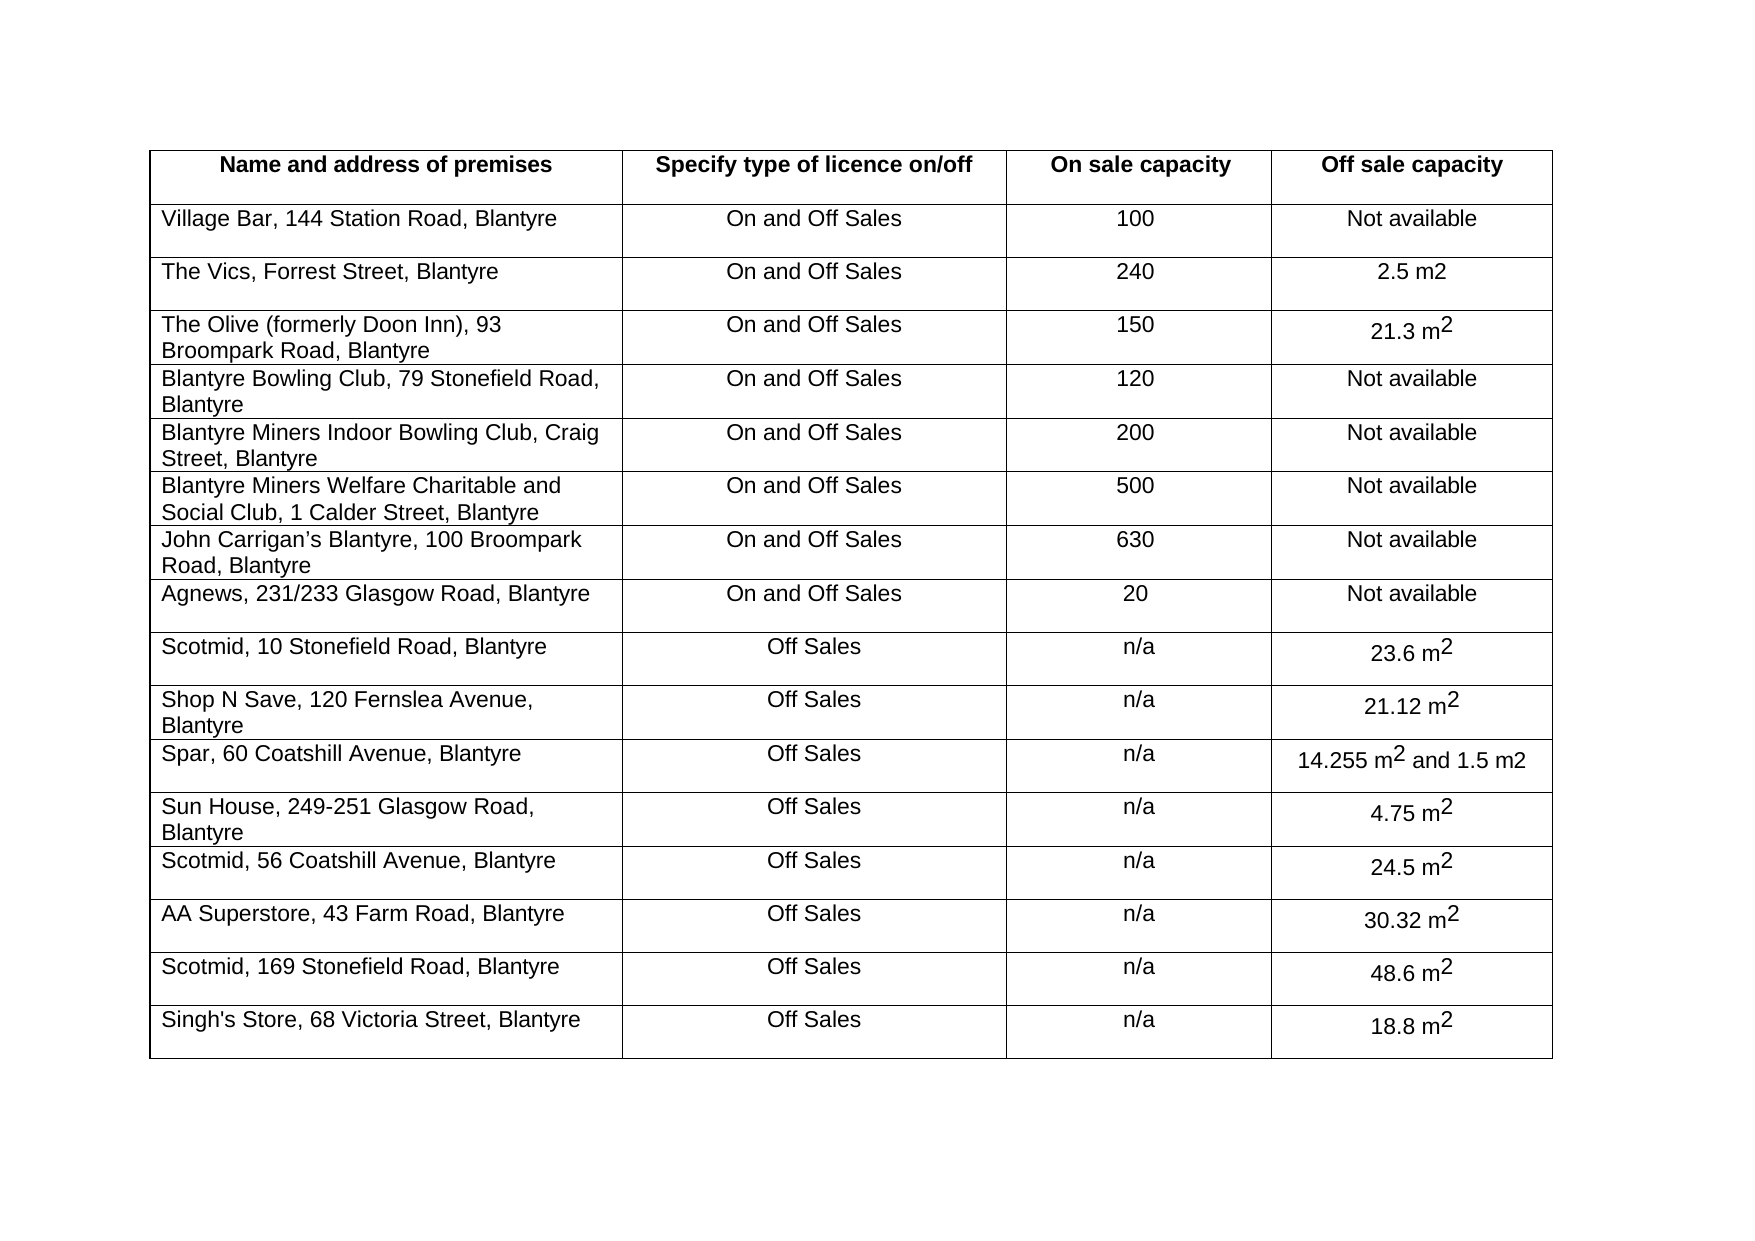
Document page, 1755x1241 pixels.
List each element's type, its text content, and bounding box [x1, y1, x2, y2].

table_header Specify type of licence on/off [623, 151, 1006, 204]
table_cell On and Off Sales [623, 205, 1006, 257]
table_cell Off Sales [623, 953, 1006, 1005]
table_cell Not available [1272, 472, 1552, 525]
table_cell Off Sales [623, 793, 1006, 846]
table_cell Scotmid, 56 Coatshill Avenue, Blantyre [151, 847, 622, 899]
table_cell Off Sales [623, 900, 1006, 952]
table_cell Not available [1272, 365, 1552, 417]
table_cell Blantyre Miners Indoor Bowling Club, Craig Street, Blantyre [151, 419, 622, 471]
table_cell n/a [1007, 847, 1271, 899]
table_cell 2.5 m2 [1272, 258, 1552, 310]
table_cell 100 [1007, 205, 1271, 257]
table_cell 24.5 m2 [1272, 847, 1552, 899]
table_cell n/a [1007, 953, 1271, 1005]
table_cell Singh's Store, 68 Victoria Street, Blantyre [151, 1006, 622, 1058]
table_cell n/a [1007, 686, 1271, 739]
table_cell 500 [1007, 472, 1271, 525]
table_cell 20 [1007, 580, 1271, 632]
table_cell On and Off Sales [623, 526, 1006, 579]
table_cell 21.3 m2 [1272, 311, 1552, 364]
table_header Off sale capacity [1272, 151, 1552, 204]
table_cell Off Sales [623, 1006, 1006, 1058]
table_cell Off Sales [623, 847, 1006, 899]
table_header On sale capacity [1007, 151, 1271, 204]
table_cell On and Off Sales [623, 419, 1006, 471]
table_cell John Carrigan’s Blantyre, 100 Broompark Road, Blantyre [151, 526, 622, 579]
table_cell The Vics, Forrest Street, Blantyre [151, 258, 622, 310]
table_cell Scotmid, 10 Stonefield Road, Blantyre [151, 633, 622, 685]
table_cell Not available [1272, 205, 1552, 257]
table_cell n/a [1007, 793, 1271, 846]
table_cell On and Off Sales [623, 472, 1006, 525]
table_cell 21.12 m2 [1272, 686, 1552, 739]
table_cell Not available [1272, 419, 1552, 471]
table_cell Scotmid, 169 Stonefield Road, Blantyre [151, 953, 622, 1005]
table_cell On and Off Sales [623, 258, 1006, 310]
table_cell On and Off Sales [623, 580, 1006, 632]
table_cell On and Off Sales [623, 365, 1006, 417]
table_cell 23.6 m2 [1272, 633, 1552, 685]
table_cell Off Sales [623, 686, 1006, 739]
table_cell 30.32 m2 [1272, 900, 1552, 952]
table_cell 4.75 m2 [1272, 793, 1552, 846]
table_cell Blantyre Miners Welfare Charitable and Social Club, 1 Calder Street, Blantyre [151, 472, 622, 525]
table_cell n/a [1007, 740, 1271, 792]
table_cell 200 [1007, 419, 1271, 471]
table_cell AA Superstore, 43 Farm Road, Blantyre [151, 900, 622, 952]
table_cell n/a [1007, 900, 1271, 952]
table_cell 630 [1007, 526, 1271, 579]
table_cell n/a [1007, 633, 1271, 685]
table_cell On and Off Sales [623, 311, 1006, 364]
table_cell Shop N Save, 120 Fernslea Avenue, Blantyre [151, 686, 622, 739]
table_cell Off Sales [623, 633, 1006, 685]
table_cell Not available [1272, 526, 1552, 579]
table_cell 150 [1007, 311, 1271, 364]
table_cell 18.8 m2 [1272, 1006, 1552, 1058]
table_cell Spar, 60 Coatshill Avenue, Blantyre [151, 740, 622, 792]
table_cell Sun House, 249-251 Glasgow Road, Blantyre [151, 793, 622, 846]
table_cell Off Sales [623, 740, 1006, 792]
table_cell 120 [1007, 365, 1271, 417]
table_cell Agnews, 231/233 Glasgow Road, Blantyre [151, 580, 622, 632]
table_cell Blantyre Bowling Club, 79 Stonefield Road, Blantyre [151, 365, 622, 417]
table_cell The Olive (formerly Doon Inn), 93 Broompark Road, Blantyre [151, 311, 622, 364]
table_header Name and address of premises [151, 151, 622, 204]
table_cell Not available [1272, 580, 1552, 632]
table_cell 48.6 m2 [1272, 953, 1552, 1005]
table_cell 14.255 m2 and 1.5 m2 [1272, 740, 1552, 792]
table_cell Village Bar, 144 Station Road, Blantyre [151, 205, 622, 257]
table_cell n/a [1007, 1006, 1271, 1058]
table_cell 240 [1007, 258, 1271, 310]
